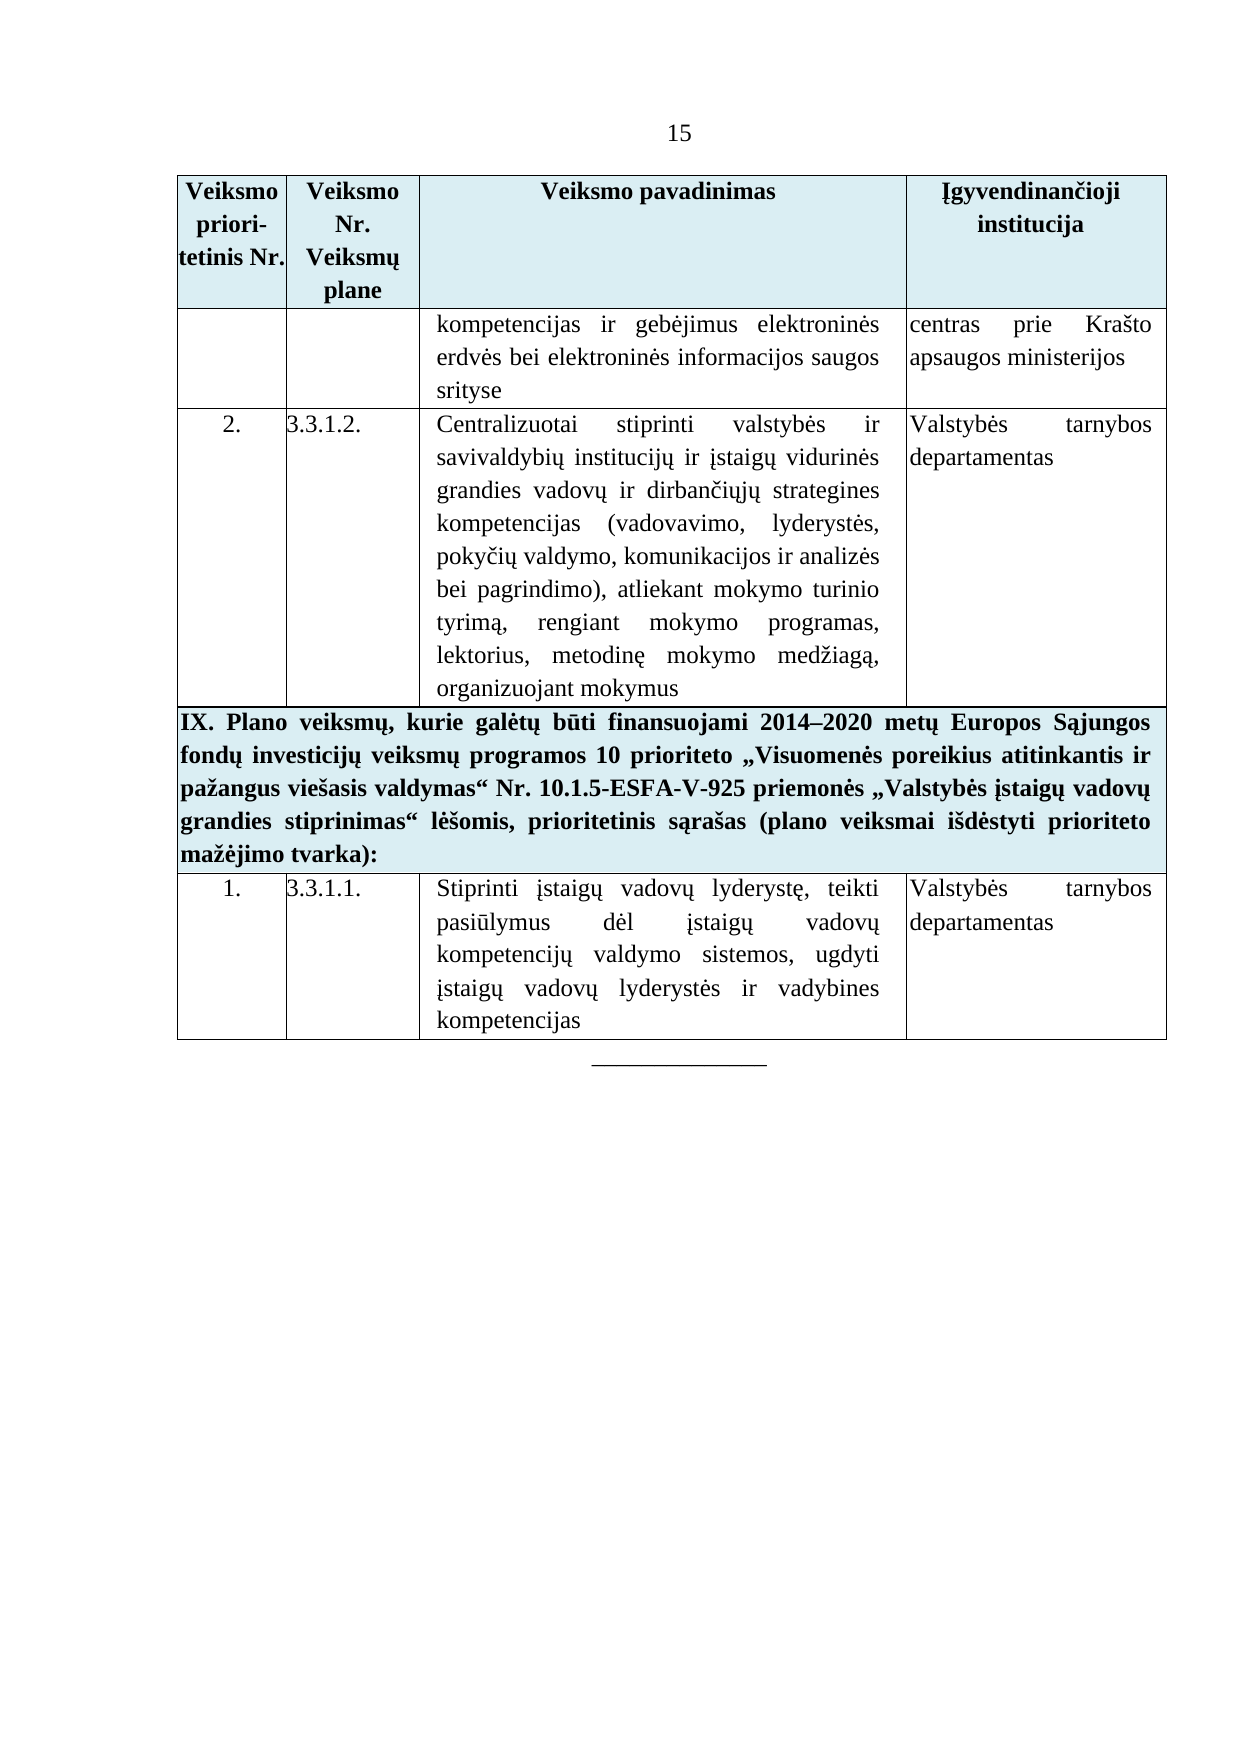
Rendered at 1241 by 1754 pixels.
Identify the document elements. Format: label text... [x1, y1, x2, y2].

table_header Veiksmo priori-tetinis Nr. [178, 176, 286, 308]
table_cell Stiprinti įstaigų vadovų lyderystę, teikti pasiūlymus dėl įstaigų vadovų kompetencijų valdymo sistemos, ugdyti įstaigų vadovų lyderystės ir vadybines kompetencijas [420, 874, 906, 1039]
table_cell Valstybės tarnybos departamentas [907, 409, 1166, 706]
table_cell Valstybės tarnybos departamentas [907, 874, 1166, 1039]
table_cell kompetencijas ir gebėjimus elektroninės erdvės bei elektroninės informacijos saugos srityse [420, 309, 906, 408]
table_header Įgyvendinančioji institucija [907, 176, 1166, 308]
table_cell centras prie Krašto apsaugos ministerijos [907, 309, 1166, 408]
table_cell 3.3.1.2. [287, 409, 419, 706]
table_cell 2. [178, 409, 286, 706]
table_cell [287, 309, 419, 408]
table_header Veiksmo pavadinimas [420, 176, 906, 308]
table_cell [178, 309, 286, 408]
table_cell Centralizuotai stiprinti valstybės ir savivaldybių institucijų ir įstaigų vidurinės grandies vadovų ir dirbančiųjų strategines kompetencijas (vadovavimo, lyderystės, pokyčių valdymo, komunikacijos ir analizės bei pagrindimo), atliekant mokymo turinio tyrimą, rengiant mokymo programas, lektorius, metodinę mokymo medžiagą, organizuojant mokymus [420, 409, 906, 706]
table_cell 1. [178, 874, 286, 1039]
table_header Veiksmo Nr. Veiksmų plane [287, 176, 419, 308]
text ______________ [177, 1040, 1181, 1068]
table_cell IX. Plano veiksmų, kurie galėtų būti finansuojami 2014–2020 metų Europos Sąjungos fondų investicijų veiksmų programos 10 prioriteto „Visuomenės poreikius atitinkantis ir pažangus viešasis valdymas“ Nr. 10.1.5-ESFA-V-925 priemonės „Valstybės įstaigų vadovų grandies stiprinimas“ lėšomis, prioritetinis sąrašas (plano veiksmai išdėstyti prioriteto mažėjimo tvarka): [178, 708, 1166, 872]
table_cell 3.3.1.1. [287, 874, 419, 1039]
